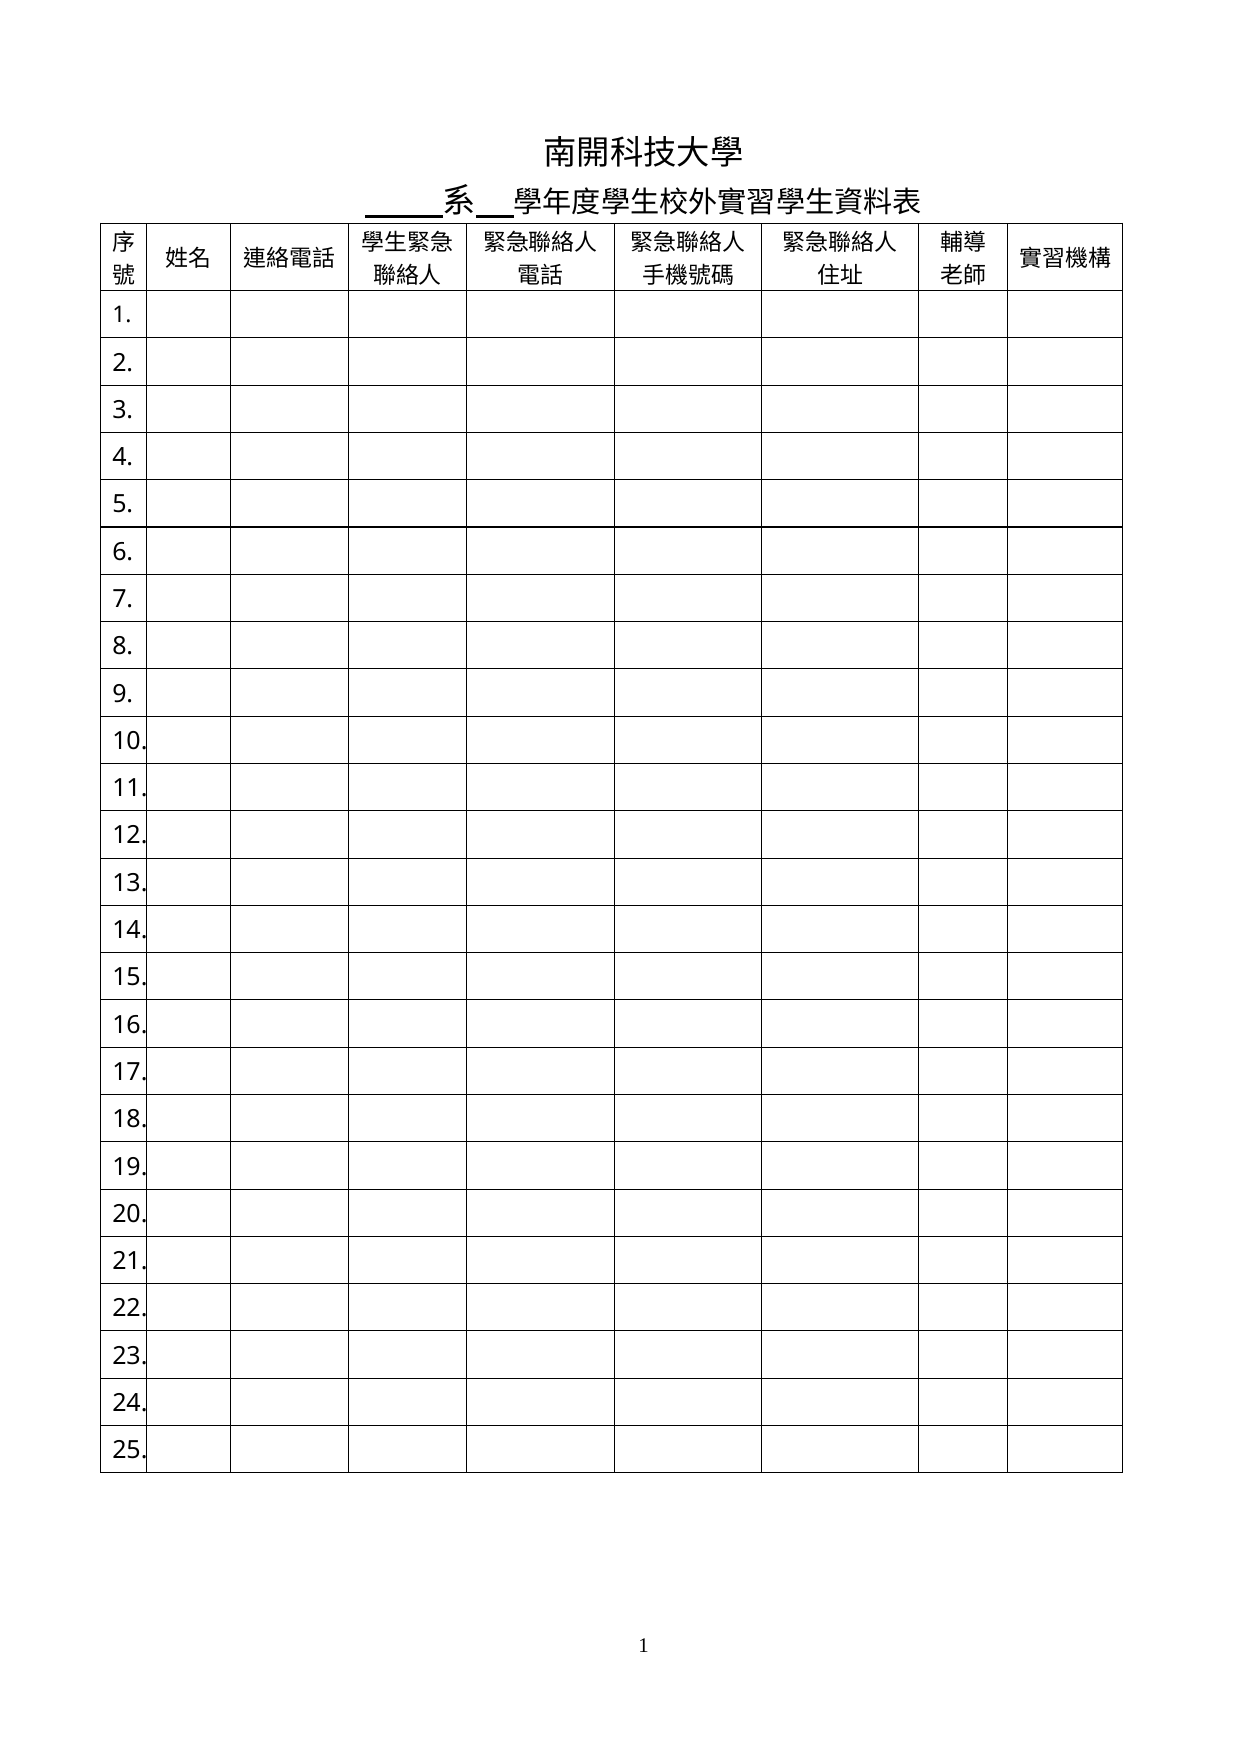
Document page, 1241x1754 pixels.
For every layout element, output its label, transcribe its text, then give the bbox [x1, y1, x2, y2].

table_cell [919, 717, 1007, 763]
table_cell [1008, 764, 1122, 810]
table_cell [1008, 338, 1122, 384]
table_cell [762, 575, 918, 621]
table_cell [349, 764, 466, 810]
table_header 緊急聯絡人 電話 [467, 224, 614, 290]
table_cell [1008, 1190, 1122, 1236]
table_cell [1008, 906, 1122, 952]
table_cell [231, 1331, 348, 1378]
table_cell [147, 1379, 230, 1425]
table_cell [919, 1190, 1007, 1236]
table_cell [147, 764, 230, 810]
table_cell [349, 480, 466, 526]
table_cell [147, 291, 230, 337]
table_cell [147, 1000, 230, 1047]
table_cell [615, 575, 761, 621]
table_cell [101, 1142, 146, 1188]
table_cell [231, 433, 348, 479]
table_header 學生緊急 聯絡人 [349, 224, 466, 290]
table_cell [1008, 669, 1122, 716]
table_cell [762, 291, 918, 337]
table_cell [762, 386, 918, 432]
table_cell [762, 1048, 918, 1094]
table_cell [467, 575, 614, 621]
table_cell [762, 1379, 918, 1425]
table_cell [147, 811, 230, 857]
table_cell [349, 338, 466, 384]
table_cell [762, 811, 918, 857]
table_header 緊急聯絡人 住址 [762, 224, 918, 290]
table_cell [467, 338, 614, 384]
table_cell [101, 1000, 146, 1047]
table_cell [349, 528, 466, 574]
table_cell [231, 906, 348, 952]
table_cell [762, 1190, 918, 1236]
table_cell [467, 528, 614, 574]
table_cell [467, 480, 614, 526]
table_cell [1008, 1000, 1122, 1047]
table_cell [919, 1331, 1007, 1378]
table_cell [349, 717, 466, 763]
table_cell [1008, 1284, 1122, 1330]
table_cell [467, 1284, 614, 1330]
table_cell [467, 669, 614, 716]
table_cell [615, 622, 761, 668]
table_cell [101, 811, 146, 857]
table_header 連絡電話 [231, 224, 348, 290]
table_cell [101, 717, 146, 763]
table_cell [101, 480, 146, 526]
table_cell [349, 906, 466, 952]
table_cell [615, 1190, 761, 1236]
table_cell [101, 1379, 146, 1425]
table_cell [919, 575, 1007, 621]
table_cell [762, 1000, 918, 1047]
table_cell [615, 1284, 761, 1330]
table_cell [231, 859, 348, 905]
table_cell [919, 386, 1007, 432]
table_cell [615, 1379, 761, 1425]
table_cell [349, 622, 466, 668]
table_cell [231, 717, 348, 763]
table_cell [762, 1426, 918, 1472]
table_cell [467, 1000, 614, 1047]
table_header 姓名 [147, 224, 230, 290]
table_cell [919, 528, 1007, 574]
table_cell [467, 859, 614, 905]
table_cell [919, 622, 1007, 668]
table_cell [467, 433, 614, 479]
table_cell [919, 1142, 1007, 1188]
table_cell [147, 575, 230, 621]
table_cell [231, 1095, 348, 1141]
table_header 序號 [101, 224, 146, 290]
table_cell [467, 1190, 614, 1236]
table_cell [467, 1142, 614, 1188]
table_cell [349, 291, 466, 337]
table_cell [349, 575, 466, 621]
table_cell [1008, 1426, 1122, 1472]
table_cell [349, 1095, 466, 1141]
table_cell [147, 859, 230, 905]
table_cell [1008, 859, 1122, 905]
table_cell [1008, 953, 1122, 999]
table_cell [349, 1379, 466, 1425]
table_cell [147, 1142, 230, 1188]
table_cell [467, 811, 614, 857]
table_cell [231, 1190, 348, 1236]
table_cell [919, 1048, 1007, 1094]
table_cell [101, 1331, 146, 1378]
table_cell [762, 1237, 918, 1283]
table_cell [467, 622, 614, 668]
table_cell [615, 528, 761, 574]
table_cell [762, 528, 918, 574]
table_cell [762, 717, 918, 763]
table_cell [919, 1000, 1007, 1047]
table_cell [615, 811, 761, 857]
table_cell [1008, 1142, 1122, 1188]
table_cell [349, 1237, 466, 1283]
table_cell [615, 433, 761, 479]
table_cell [615, 386, 761, 432]
table_cell [1008, 1048, 1122, 1094]
table_cell [101, 953, 146, 999]
table_cell [101, 338, 146, 384]
table_cell [1008, 386, 1122, 432]
table_cell [762, 953, 918, 999]
table_cell [349, 811, 466, 857]
table_cell [231, 669, 348, 716]
table_cell [615, 717, 761, 763]
table_cell [1008, 717, 1122, 763]
table_cell [101, 1284, 146, 1330]
table_cell [919, 764, 1007, 810]
table_cell [101, 906, 146, 952]
table_cell [1008, 622, 1122, 668]
table_cell [231, 386, 348, 432]
table_cell [1008, 291, 1122, 337]
table_cell [467, 764, 614, 810]
table_cell [231, 1000, 348, 1047]
table_cell [101, 1095, 146, 1141]
table_cell [919, 1095, 1007, 1141]
table_cell [231, 1379, 348, 1425]
table_cell [101, 669, 146, 716]
table_cell [349, 669, 466, 716]
table_cell [101, 1237, 146, 1283]
table_cell [615, 1095, 761, 1141]
table_cell [147, 717, 230, 763]
table_cell [615, 338, 761, 384]
table_cell [615, 291, 761, 337]
table_cell [147, 1048, 230, 1094]
table_cell [231, 764, 348, 810]
table_cell [1008, 1379, 1122, 1425]
table_cell [349, 1190, 466, 1236]
table_cell [349, 386, 466, 432]
table_cell [1008, 1331, 1122, 1378]
table_cell [231, 622, 348, 668]
table_cell [919, 1237, 1007, 1283]
table_cell [231, 1048, 348, 1094]
table_cell [147, 906, 230, 952]
table_cell [467, 1331, 614, 1378]
table_cell [762, 338, 918, 384]
table_cell [101, 386, 146, 432]
table_cell [1008, 480, 1122, 526]
table_cell [1008, 1237, 1122, 1283]
table_cell [147, 1284, 230, 1330]
table_cell [147, 338, 230, 384]
table_cell [919, 906, 1007, 952]
table_cell [1008, 811, 1122, 857]
table_cell [919, 291, 1007, 337]
table_cell [762, 906, 918, 952]
table_cell [467, 906, 614, 952]
table_cell [615, 669, 761, 716]
table_header 實習機構 [1008, 224, 1122, 290]
table_cell [762, 1331, 918, 1378]
table_cell [615, 859, 761, 905]
text 南開科技大學 [112, 126, 1174, 174]
table_cell [231, 1237, 348, 1283]
table_header 緊急聯絡人 手機號碼 [615, 224, 761, 290]
table_cell [147, 1095, 230, 1141]
table_cell [349, 1331, 466, 1378]
table_cell [231, 1426, 348, 1472]
table_cell [919, 433, 1007, 479]
table_cell [467, 717, 614, 763]
table_cell [231, 291, 348, 337]
table_cell [147, 953, 230, 999]
table_cell [762, 1284, 918, 1330]
table_cell [919, 1426, 1007, 1472]
table_cell [349, 953, 466, 999]
table_cell [349, 1142, 466, 1188]
table_cell [615, 1331, 761, 1378]
table_cell [467, 291, 614, 337]
table_header 輔導老師 [919, 224, 1007, 290]
table_cell [101, 1190, 146, 1236]
table_cell [101, 528, 146, 574]
table_cell [349, 1284, 466, 1330]
table_cell [147, 386, 230, 432]
table_cell [467, 386, 614, 432]
table_cell [467, 1095, 614, 1141]
table_cell [349, 1426, 466, 1472]
table_cell [349, 859, 466, 905]
table_cell [231, 953, 348, 999]
table_cell [101, 764, 146, 810]
table_cell [1008, 575, 1122, 621]
table_cell [919, 338, 1007, 384]
table_cell [762, 480, 918, 526]
table_cell [147, 1190, 230, 1236]
table_cell [467, 1237, 614, 1283]
table_cell [101, 859, 146, 905]
table_cell [231, 528, 348, 574]
table_cell [615, 1142, 761, 1188]
table_cell [231, 338, 348, 384]
table_cell [101, 622, 146, 668]
table_cell [147, 1426, 230, 1472]
table_cell [762, 764, 918, 810]
table_cell [101, 1048, 146, 1094]
table_cell [1008, 433, 1122, 479]
table_cell [615, 480, 761, 526]
table_cell [762, 859, 918, 905]
table_cell [101, 291, 146, 337]
table_cell [919, 669, 1007, 716]
table_cell [147, 1237, 230, 1283]
table_cell [147, 433, 230, 479]
table_cell [147, 1331, 230, 1378]
table_cell [762, 669, 918, 716]
table_cell [919, 1284, 1007, 1330]
table_cell [615, 906, 761, 952]
table_cell [467, 1379, 614, 1425]
table_cell [467, 953, 614, 999]
table_cell [467, 1048, 614, 1094]
table_cell [919, 480, 1007, 526]
table_cell [231, 811, 348, 857]
table_cell [349, 1000, 466, 1047]
table_cell [919, 859, 1007, 905]
table_cell [231, 1284, 348, 1330]
table_cell [147, 622, 230, 668]
table_cell [615, 953, 761, 999]
table_cell [147, 480, 230, 526]
table_cell [762, 1095, 918, 1141]
table_cell [349, 433, 466, 479]
table_cell [101, 433, 146, 479]
table_cell [147, 669, 230, 716]
table_cell [919, 1379, 1007, 1425]
table_cell [231, 480, 348, 526]
table_cell [919, 811, 1007, 857]
table_cell [231, 1142, 348, 1188]
table_cell [762, 433, 918, 479]
table_cell [101, 575, 146, 621]
table_cell [349, 1048, 466, 1094]
table_cell [231, 575, 348, 621]
table_cell [615, 1048, 761, 1094]
table_cell [615, 1426, 761, 1472]
table_cell [101, 1426, 146, 1472]
table_cell [615, 764, 761, 810]
table_cell [147, 528, 230, 574]
table_cell [762, 1142, 918, 1188]
table_cell [467, 1426, 614, 1472]
table_cell [919, 953, 1007, 999]
text 系 學年度學生校外實習學生資料表 [112, 174, 1174, 222]
table_cell [762, 622, 918, 668]
table_cell [1008, 1095, 1122, 1141]
table_cell [615, 1237, 761, 1283]
table_cell [1008, 528, 1122, 574]
table_cell [615, 1000, 761, 1047]
